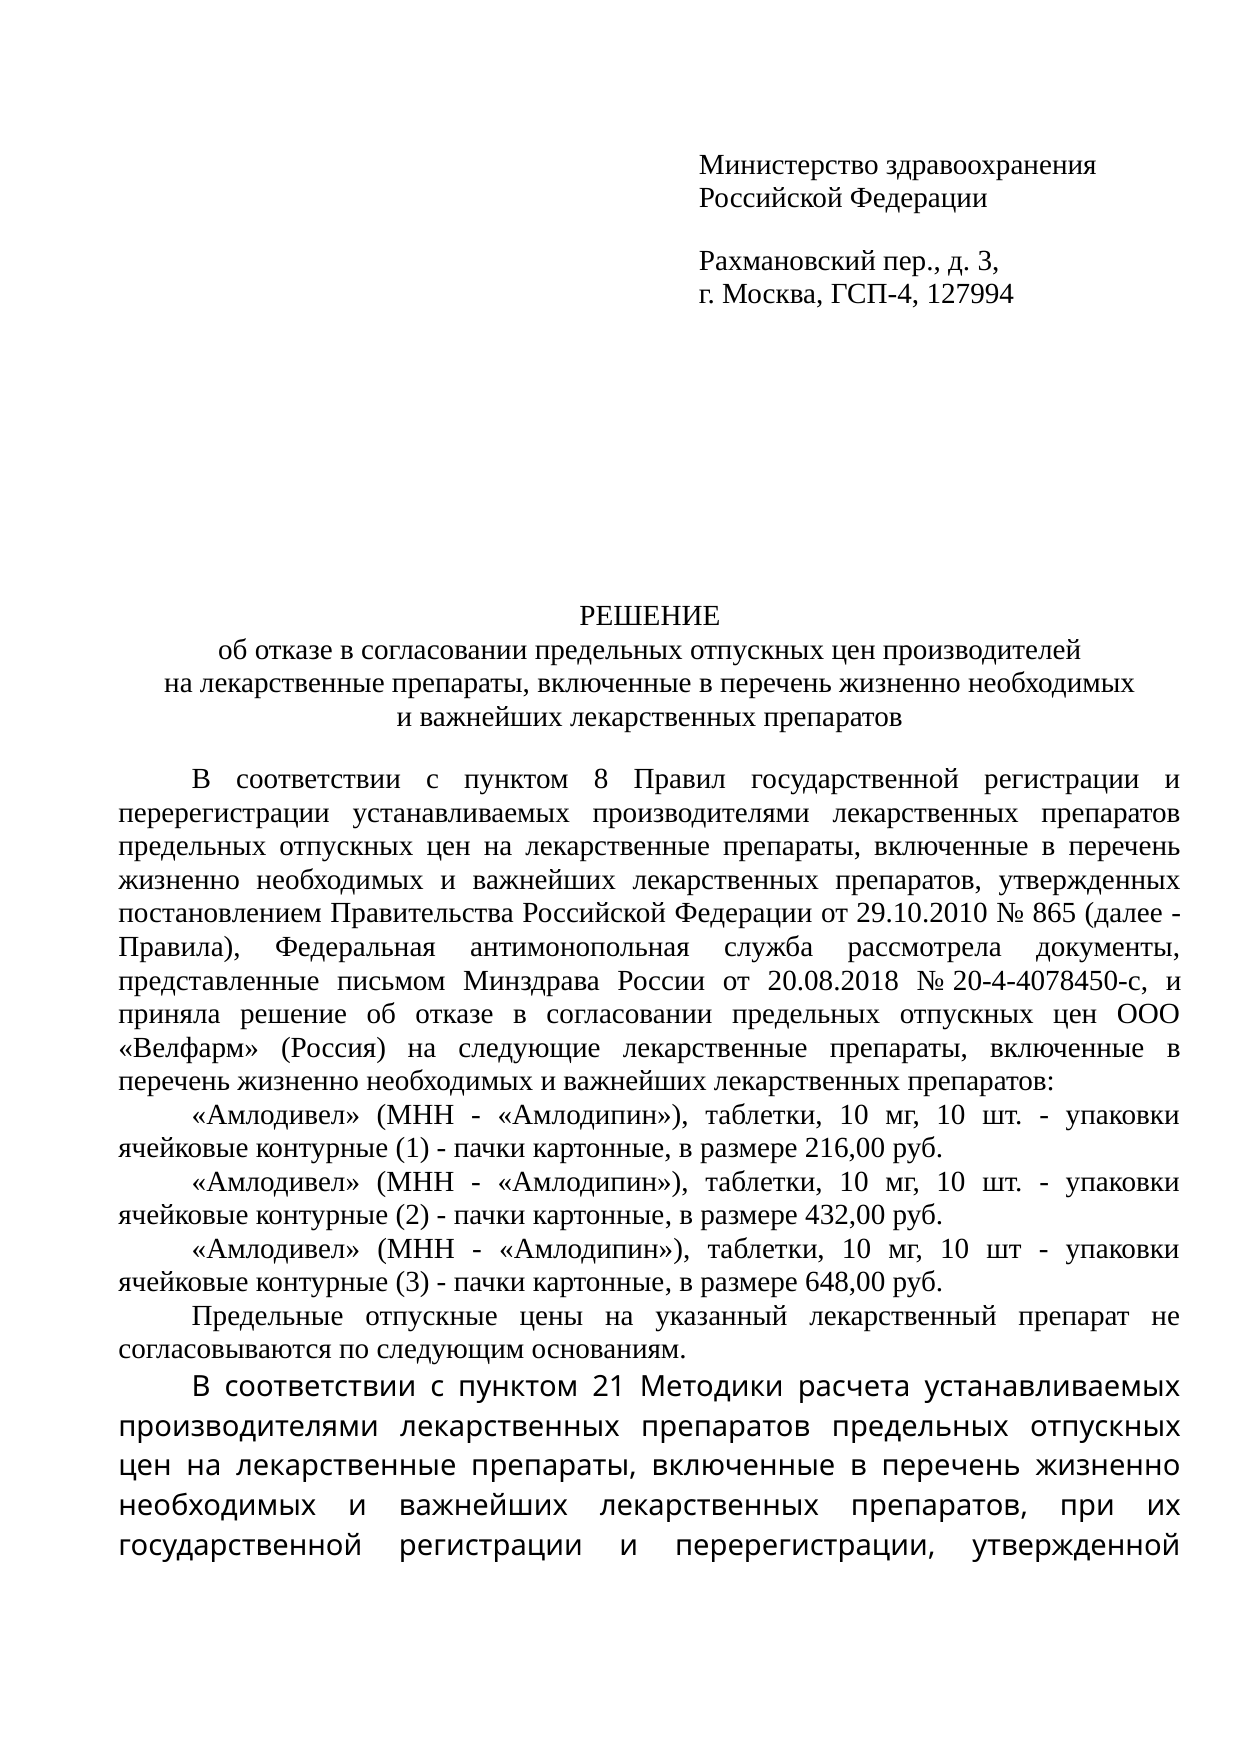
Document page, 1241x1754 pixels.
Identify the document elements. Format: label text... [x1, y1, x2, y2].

text «Амлодивел» (МНН - «Амлодипин»), таблетки, 10 мг, 10 шт - упаковки ячейковые контурные (3) - пачки картонные, в размере 648,00 руб. [118, 1231, 1181, 1298]
text Рахмановский пер., д. 3, [699, 243, 1181, 276]
text В соответствии с пунктом 21 Методики расчета устанавливаемых производителями лекарственных препаратов предельных отпускных цен на лекарственные препараты, включенные в перечень жизненно необходимых и важнейших лекарственных препаратов, при их государственной регистрации и перерегистрации, утвержденной [118, 1365, 1181, 1564]
text об отказе в согласовании предельных отпускных цен производителей [118, 632, 1181, 666]
text на лекарственные препараты, включенные в перечень жизненно необходимых [118, 666, 1181, 699]
text Российской Федерации [699, 180, 1181, 214]
text г. Москва, ГСП-4, 127994 [699, 276, 1181, 310]
text РЕШЕНИЕ [118, 598, 1181, 632]
text Министерство здравоохранения [699, 147, 1181, 180]
text и важнейших лекарственных препаратов [118, 699, 1181, 733]
text В соответствии с пунктом 8 Правил государственной регистрации и перерегистрации устанавливаемых производителями лекарственных препаратов предельных отпускных цен на лекарственные препараты, включенные в перечень жизненно необходимых и важнейших лекарственных препаратов, утвержденных постановлением Правительства Российской Федерации от 29.10.2010 № 865 (далее - Правила), Федеральная антимонопольная служба рассмотрела документы, представленные письмом Минздрава России от 20.08.2018 № 20-4-4078450-с, и приняла решение об отказе в согласовании предельных отпускных цен ООО «Велфарм» (Россия) на следующие лекарственные препараты, включенные в перечень жизненно необходимых и важнейших лекарственных препаратов: [118, 761, 1181, 1097]
text Предельные отпускные цены на указанный лекарственный препарат не согласовываются по следующим основаниям. [118, 1298, 1181, 1365]
text «Амлодивел» (МНН - «Амлодипин»), таблетки, 10 мг, 10 шт. - упаковки ячейковые контурные (2) - пачки картонные, в размере 432,00 руб. [118, 1164, 1181, 1231]
text «Амлодивел» (МНН - «Амлодипин»), таблетки, 10 мг, 10 шт. - упаковки ячейковые контурные (1) - пачки картонные, в размере 216,00 руб. [118, 1097, 1181, 1164]
